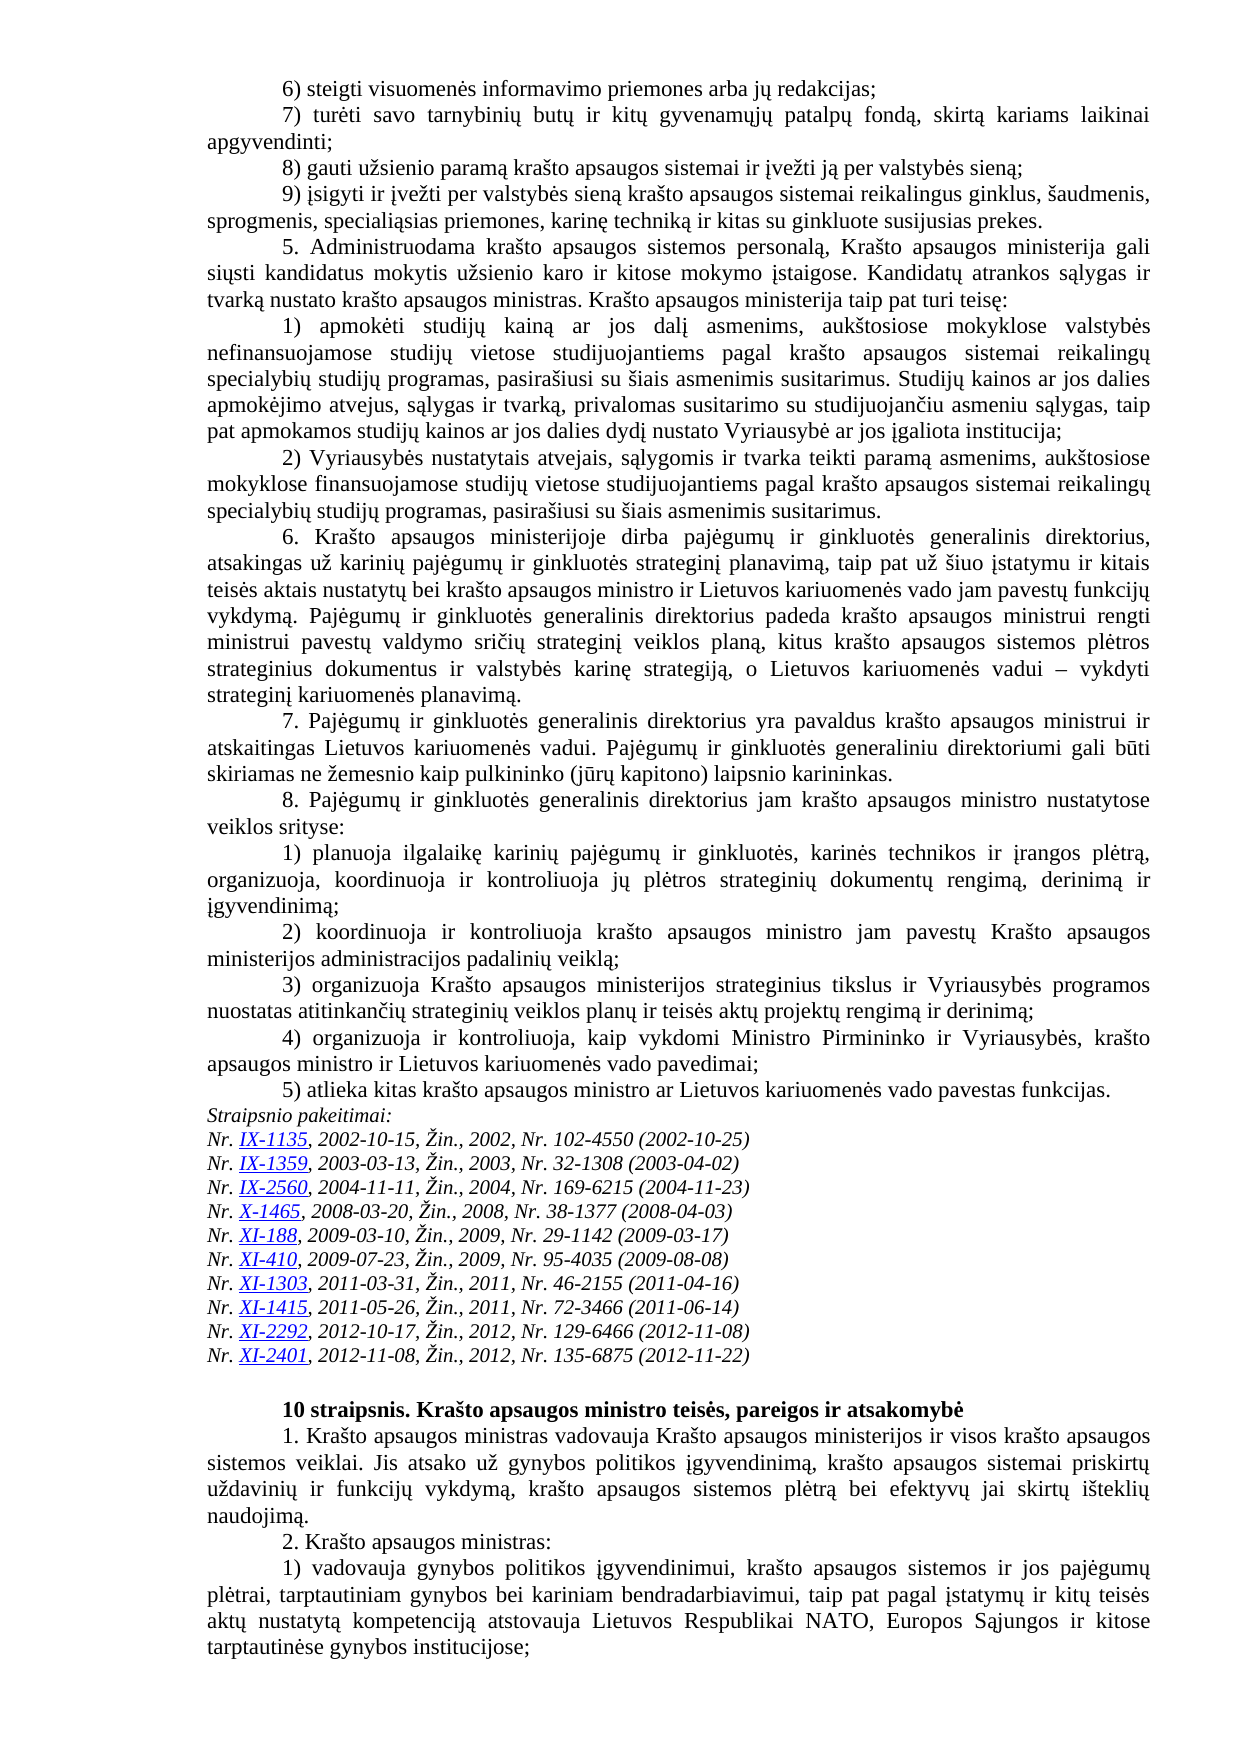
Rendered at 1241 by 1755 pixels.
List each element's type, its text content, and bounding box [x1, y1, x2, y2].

text 2) Vyriausybės nustatytais atvejais, sąlygomis ir tvarka teikti paramą asmenims, aukštosiose mokyklose finansuojamose studijų vietose studijuojantiems pagal krašto apsaugos sistemai reikalingų specialybių studijų programas, pasirašiusi su šiais asmenimis susitarimus. [207, 444, 1152, 523]
text 5) atlieka kitas krašto apsaugos ministro ar Lietuvos kariuomenės vado pavestas funkcijas. [207, 1076, 1152, 1103]
text 6. Krašto apsaugos ministerijoje dirba pajėgumų ir ginkluotės generalinis direktorius, atsakingas už karinių pajėgumų ir ginkluotės strateginį planavimą, taip pat už šiuo įstatymu ir kitais teisės aktais nustatytų bei krašto apsaugos ministro ir Lietuvos kariuomenės vado jam pavestų funkcijų vykdymą. Pajėgumų ir ginkluotės generalinis direktorius padeda krašto apsaugos ministrui rengti ministrui pavestų valdymo sričių strateginį veiklos planą, kitus krašto apsaugos sistemos plėtros strateginius dokumentus ir valstybės karinę strategiją, o Lietuvos kariuomenės vadui – vykdyti strateginį kariuomenės planavimą. [207, 523, 1152, 707]
text 8) gauti užsienio paramą krašto apsaugos sistemai ir įvežti ją per valstybės sieną; [207, 154, 1152, 180]
text Nr. XI-1303, 2011-03-31, Žin., 2011, Nr. 46-2155 (2011-04-16) [207, 1271, 1152, 1295]
text Nr. XI-410, 2009-07-23, Žin., 2009, Nr. 95-4035 (2009-08-08) [207, 1247, 1152, 1271]
text 10 straipsnis. Krašto apsaugos ministro teisės, pareigos ir atsakomybė [207, 1396, 1152, 1423]
text 4) organizuoja ir kontroliuoja, kaip vykdomi Ministro Pirmininko ir Vyriausybės, krašto apsaugos ministro ir Lietuvos kariuomenės vado pavedimai; [207, 1024, 1152, 1076]
text Nr. IX-1135, 2002-10-15, Žin., 2002, Nr. 102-4550 (2002-10-25) [207, 1127, 1152, 1151]
text 7) turėti savo tarnybinių butų ir kitų gyvenamųjų patalpų fondą, skirtą kariams laikinai apgyvendinti; [207, 101, 1152, 154]
text Nr. XI-188, 2009-03-10, Žin., 2009, Nr. 29-1142 (2009-03-17) [207, 1223, 1152, 1247]
text 9) įsigyti ir įvežti per valstybės sieną krašto apsaugos sistemai reikalingus ginklus, šaudmenis, sprogmenis, specialiąsias priemones, karinę techniką ir kitas su ginkluote susijusias prekes. [207, 180, 1152, 233]
text 2. Krašto apsaugos ministras: [207, 1528, 1152, 1554]
text Straipsnio pakeitimai: [207, 1103, 1152, 1127]
text 1) vadovauja gynybos politikos įgyvendinimui, krašto apsaugos sistemos ir jos pajėgumų plėtrai, tarptautiniam gynybos bei kariniam bendradarbiavimui, taip pat pagal įstatymų ir kitų teisės aktų nustatytą kompetenciją atstovauja Lietuvos Respublikai NATO, Europos Sąjungos ir kitose tarptautinėse gynybos institucijose; [207, 1554, 1152, 1660]
text Nr. X-1465, 2008-03-20, Žin., 2008, Nr. 38-1377 (2008-04-03) [207, 1199, 1152, 1223]
text 5. Administruodama krašto apsaugos sistemos personalą, Krašto apsaugos ministerija gali siųsti kandidatus mokytis užsienio karo ir kitose mokymo įstaigose. Kandidatų atrankos sąlygas ir tvarką nustato krašto apsaugos ministras. Krašto apsaugos ministerija taip pat turi teisę: [207, 233, 1152, 312]
text 1. Krašto apsaugos ministras vadovauja Krašto apsaugos ministerijos ir visos krašto apsaugos sistemos veiklai. Jis atsako už gynybos politikos įgyvendinimą, krašto apsaugos sistemai priskirtų uždavinių ir funkcijų vykdymą, krašto apsaugos sistemos plėtrą bei efektyvų jai skirtų išteklių naudojimą. [207, 1423, 1152, 1528]
text 8. Pajėgumų ir ginkluotės generalinis direktorius jam krašto apsaugos ministro nustatytose veiklos srityse: [207, 787, 1152, 839]
text Nr. IX-1359, 2003-03-13, Žin., 2003, Nr. 32-1308 (2003-04-02) [207, 1151, 1152, 1175]
text 3) organizuoja Krašto apsaugos ministerijos strateginius tikslus ir Vyriausybės programos nuostatas atitinkančių strateginių veiklos planų ir teisės aktų projektų rengimą ir derinimą; [207, 971, 1152, 1024]
text 7. Pajėgumų ir ginkluotės generalinis direktorius yra pavaldus krašto apsaugos ministrui ir atskaitingas Lietuvos kariuomenės vadui. Pajėgumų ir ginkluotės generaliniu direktoriumi gali būti skiriamas ne žemesnio kaip pulkininko (jūrų kapitono) laipsnio karininkas. [207, 707, 1152, 787]
text 1) apmokėti studijų kainą ar jos dalį asmenims, aukštosiose mokyklose valstybės nefinansuojamose studijų vietose studijuojantiems pagal krašto apsaugos sistemai reikalingų specialybių studijų programas, pasirašiusi su šiais asmenimis susitarimus. Studijų kainos ar jos dalies apmokėjimo atvejus, sąlygas ir tvarką, privalomas susitarimo su studijuojančiu asmeniu sąlygas, taip pat apmokamos studijų kainos ar jos dalies dydį nustato Vyriausybė ar jos įgaliota institucija; [207, 312, 1152, 444]
text Nr. XI-1415, 2011-05-26, Žin., 2011, Nr. 72-3466 (2011-06-14) [207, 1295, 1152, 1319]
text 6) steigti visuomenės informavimo priemones arba jų redakcijas; [207, 75, 1152, 101]
text Nr. IX-2560, 2004-11-11, Žin., 2004, Nr. 169-6215 (2004-11-23) [207, 1175, 1152, 1199]
text Nr. XI-2292, 2012-10-17, Žin., 2012, Nr. 129-6466 (2012-11-08) [207, 1319, 1152, 1343]
text 1) planuoja ilgalaikę karinių pajėgumų ir ginkluotės, karinės technikos ir įrangos plėtrą, organizuoja, koordinuoja ir kontroliuoja jų plėtros strateginių dokumentų rengimą, derinimą ir įgyvendinimą; [207, 839, 1152, 918]
text Nr. XI-2401, 2012-11-08, Žin., 2012, Nr. 135-6875 (2012-11-22) [207, 1343, 1152, 1367]
text 2) koordinuoja ir kontroliuoja krašto apsaugos ministro jam pavestų Krašto apsaugos ministerijos administracijos padalinių veiklą; [207, 918, 1152, 971]
